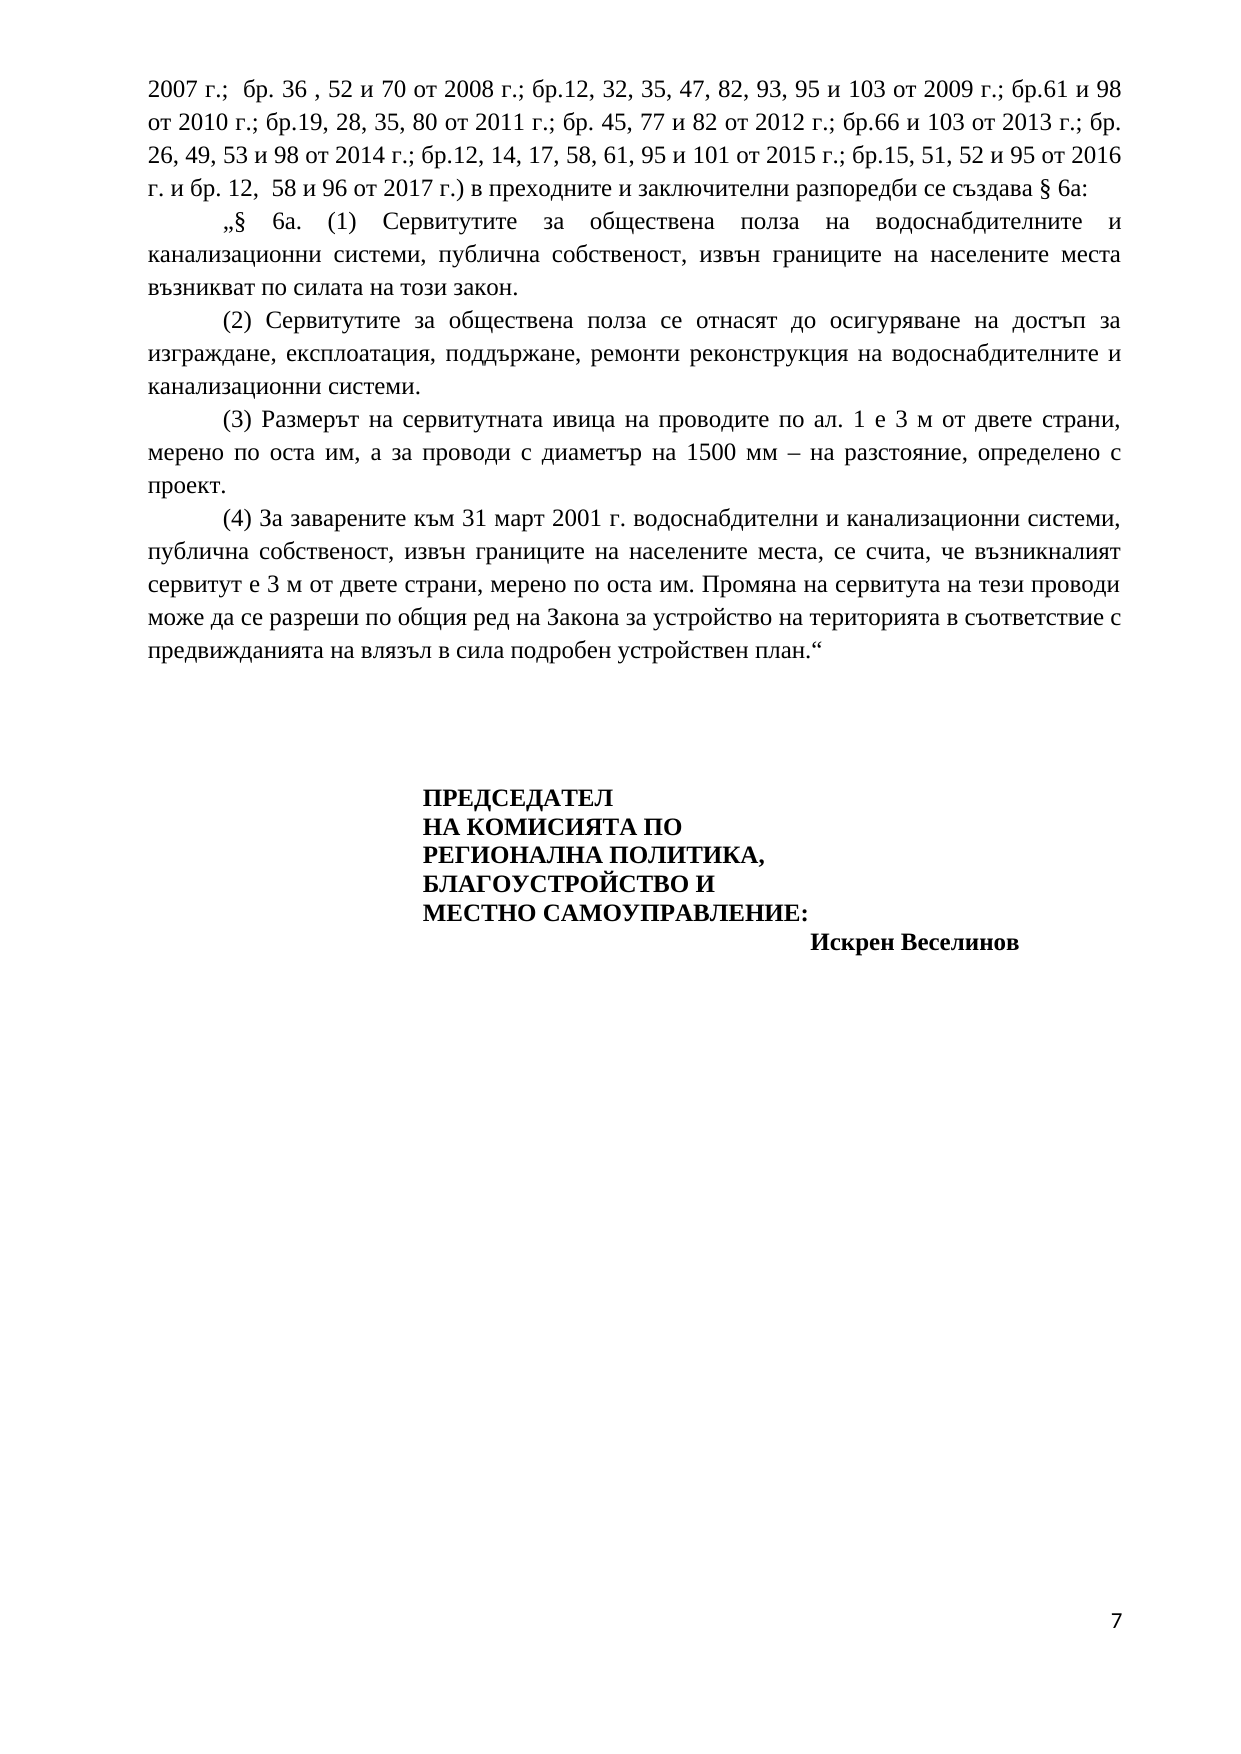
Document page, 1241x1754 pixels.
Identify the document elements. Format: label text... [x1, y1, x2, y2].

text БЛАГОУСТРОЙСТВО И [148, 869, 1122, 898]
text (2) Сервитутите за обществена полза се отнасят до осигуряване на достъп за изграждане, експлоатация, поддържане, ремонти реконструкция на водоснабдителните и канализационни системи. [148, 305, 1122, 400]
text ПРЕДСЕДАТЕЛ [148, 783, 1122, 812]
text НА КОМИСИЯТА ПО [148, 812, 1122, 841]
text Искрен Веселинов [148, 927, 1122, 956]
text „§ 6а. (1) Сервитутите за обществена полза на водоснабдителните и канализационни системи, публична собственост, извън границите на населените места възникват по силата на този закон. [148, 206, 1122, 301]
text РЕГИОНАЛНА ПОЛИТИКА, [148, 841, 1122, 869]
text (4) За заварените към 31 март 2001 г. водоснабдителни и канализационни системи, публична собственост, извън границите на населените места, се счита, че възникналият сервитут е 3 м от двете страни, мерено по оста им. Промяна на сервитута на тези проводи може да се разреши по общия ред на Закона за устройство на територията в съответствие с предвижданията на влязъл в сила подробен устройствен план.“ [148, 503, 1122, 664]
text МЕСТНО САМОУПРАВЛЕНИЕ: [148, 898, 1122, 927]
text (3) Размерът на сервитутната ивица на проводите по ал. 1 е 3 м от двете страни, мерено по оста им, а за проводи с диаметър на 1500 мм – на разстояние, определено с проект. [148, 404, 1122, 499]
text 2007 г.; бр. 36 , 52 и 70 от 2008 г.; бр.12, 32, 35, 47, 82, 93, 95 и 103 от 2009 г.; бр.61 и 98 от 2010 г.; бр.19, 28, 35, 80 от 2011 г.; бр. 45, 77 и 82 от 2012 г.; бр.66 и 103 от 2013 г.; бр. 26, 49, 53 и 98 от 2014 г.; бр.12, 14, 17, 58, 61, 95 и 101 от 2015 г.; бр.15, 51, 52 и 95 от 2016 г. и бр. 12, 58 и 96 от 2017 г.) в преходните и заключителни разпоредби се създава § 6а: [148, 74, 1122, 202]
